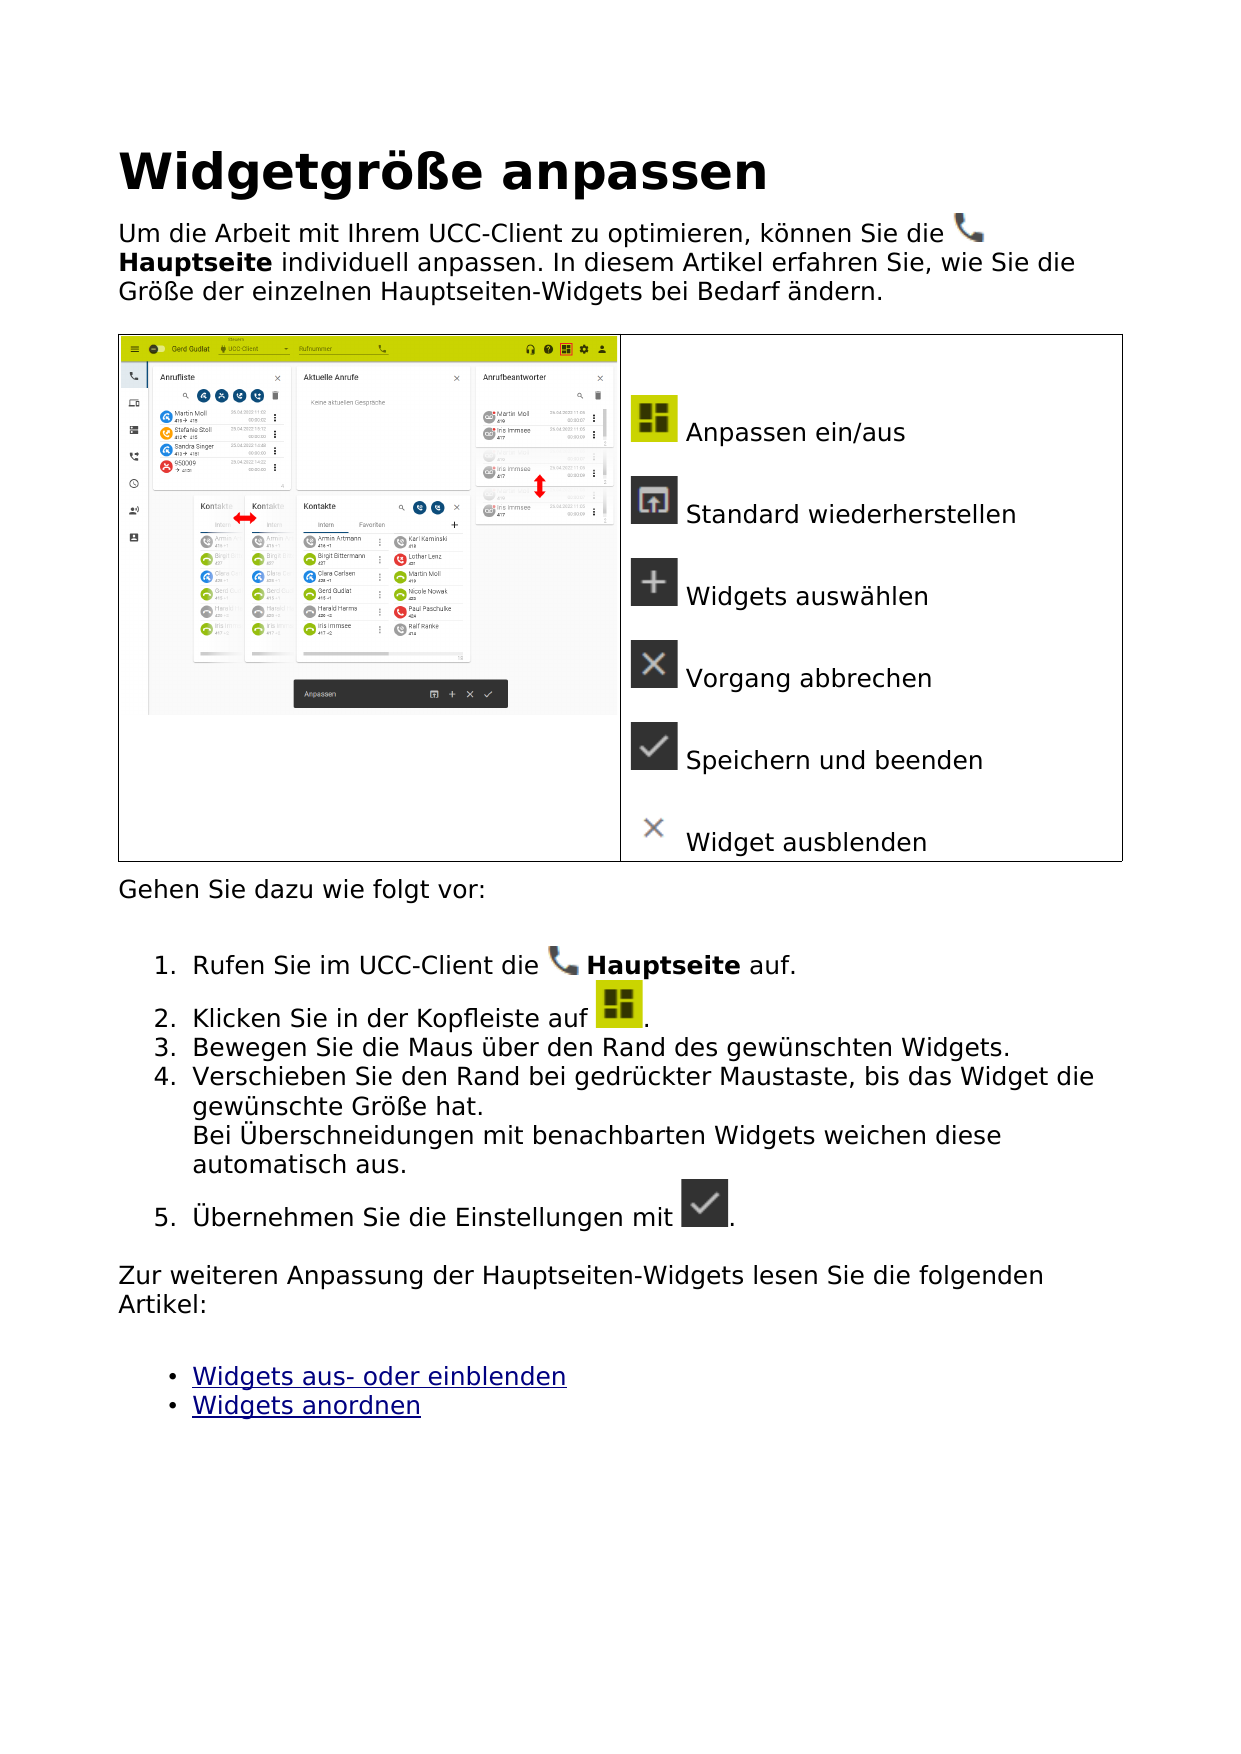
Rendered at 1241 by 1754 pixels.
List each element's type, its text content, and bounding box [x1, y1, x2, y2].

table_header Anpassen ein/aus Standard wiederherstellen Widgets auswählen Vorgang abbrechen Speichern und beenden Widget ausblenden [621, 335, 1122, 861]
picture [121, 336, 618, 715]
list Klicken Sie in der Kopfleiste auf . [177, 981, 1122, 1033]
table_header [119, 335, 620, 861]
picture [681, 1179, 729, 1227]
text Zur weiteren Anpassung der Hauptseiten-Widgets lesen Sie die folgenden Artikel: [118, 1262, 1122, 1320]
picture [595, 980, 643, 1028]
picture [630, 804, 678, 852]
picture [539, 946, 587, 975]
list Widgets aus- oder einblenden [177, 1362, 1122, 1391]
list Übernehmen Sie die Einstellungen mit . [177, 1179, 1122, 1232]
text Gehen Sie dazu wie folgt vor: [118, 875, 1122, 904]
picture [630, 395, 678, 442]
picture [945, 213, 992, 242]
subtitle Widgetgröße anpassen [118, 143, 1122, 201]
list Rufen Sie im UCC-Client dieHauptseite auf. [177, 947, 1122, 981]
picture [630, 476, 678, 524]
list Bewegen Sie die Maus über den Rand des gewünschten Widgets. [177, 1033, 1122, 1063]
picture [630, 722, 678, 770]
picture [630, 558, 678, 606]
list Verschieben Sie den Rand bei gedrückter Maustaste, bis das Widget die gewünschte Größe hat. Bei Überschneidungen mit benachbarten Widgets weichen diese automatisch aus. [177, 1063, 1122, 1179]
text Um die Arbeit mit Ihrem UCC-Client zu optimieren, können Sie dieHauptseite individuell anpassen. In diesem Artikel erfahren Sie, wie Sie die Größe der einzelnen Hauptseiten-Widgets bei Bedarf ändern. [118, 214, 1122, 306]
picture [630, 640, 678, 688]
list Widgets anordnen [177, 1391, 1122, 1420]
